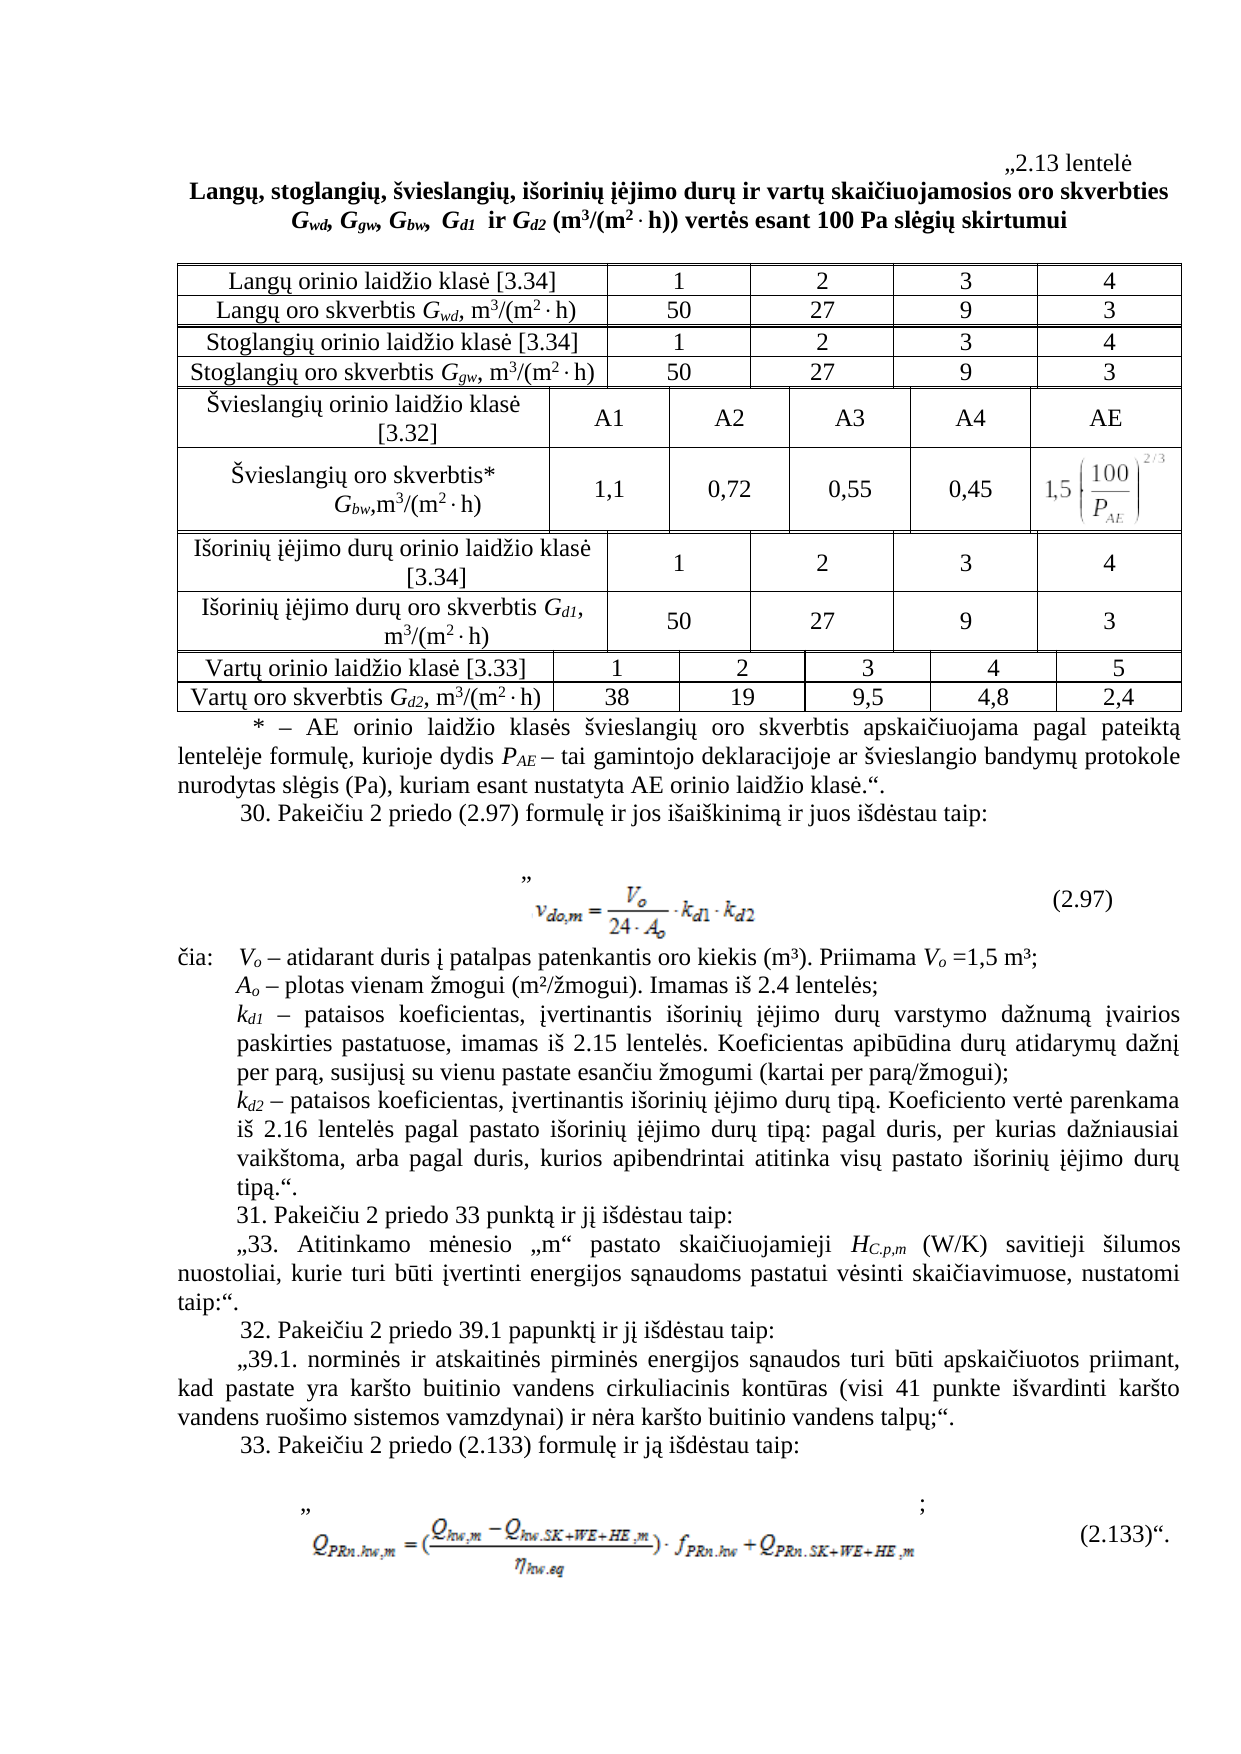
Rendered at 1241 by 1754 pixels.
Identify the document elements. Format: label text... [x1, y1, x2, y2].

table_cell 9 [894, 296, 1037, 324]
table_cell 27 [751, 296, 893, 324]
table_cell 38 [554, 683, 679, 711]
table_cell 9 [894, 592, 1037, 649]
table_cell 27 [751, 592, 893, 649]
table_header 4 [1038, 266, 1181, 294]
table_cell 2 [751, 534, 893, 591]
text „2.13 lentelė [177, 148, 1181, 176]
table_cell [1031, 448, 1181, 530]
table_cell Stoglangių orinio laidžio klasė [3.34] [178, 328, 607, 356]
table_cell 4 [1038, 328, 1181, 356]
table_cell 2 [680, 653, 804, 681]
text čia: Vo – atidarant duris į patalpas patenkantis oro kiekis (m³). Priimama Vo =1,5 m³; [177, 942, 1181, 971]
table_cell 4 [931, 653, 1056, 681]
table_cell 4 [1038, 534, 1181, 591]
text 31. Pakeičiu 2 priedo 33 punktą ir jį išdėstau taip: [177, 1201, 1181, 1229]
text 32. Pakeičiu 2 priedo 39.1 papunktį ir jį išdėstau taip: [177, 1316, 1181, 1344]
table_cell 0,45 [911, 448, 1030, 530]
table_cell 4,8 [931, 683, 1056, 711]
table_cell 9,5 [806, 683, 930, 711]
table_cell 27 [751, 357, 893, 386]
text 33. Pakeičiu 2 priedo (2.133) formulę ir ją išdėstau taip: [177, 1431, 1181, 1459]
table_cell Švieslangių orinio laidžio klasė [3.32] [178, 389, 549, 447]
table_cell A1 [550, 389, 669, 447]
table_header 1 [608, 266, 750, 294]
table_header „; [177, 1488, 1048, 1579]
table_cell 50 [608, 592, 750, 649]
text „33. Atitinkamo mėnesio „m“ pastato skaičiuojamieji HC.p,m (W/K) savitieji šilumos nuostoliai, kurie turi būti įvertinti energijos sąnaudoms pastatui vėsinti skaičiavimuose, nustatomi taip:“. [177, 1229, 1181, 1316]
text kd2 – pataisos koeficientas, įvertinantis išorinių įėjimo durų tipą. Koeficiento vertė parenkama iš 2.16 lentelės pagal pastato išorinių įėjimo durų tipą: pagal duris, per kurias dažniausiai vaikštoma, arba pagal duris, kurios apibendrintai atitinka visų pastato išorinių įėjimo durų tipą.“. [237, 1086, 1181, 1201]
table_cell 19 [680, 683, 804, 711]
table_cell 3 [894, 328, 1037, 356]
table_cell 0,72 [670, 448, 789, 530]
table_cell 1,1 [550, 448, 669, 530]
table_cell 2 [751, 328, 893, 356]
table_cell Stoglangių oro skverbtis Ggw, m3/(m2h) [178, 357, 607, 386]
text „39.1. norminės ir atskaitinės pirminės energijos sąnaudos turi būti apskaičiuotos priimant, kad pastate yra karšto buitinio vandens cirkuliacinis kontūras (visi 41 punkte išvardinti karšto vandens ruošimo sistemos vamzdynai) ir nėra karšto buitinio vandens talpų;“. [177, 1344, 1181, 1431]
table_header (2.133)“. [1049, 1488, 1181, 1579]
table_cell Švieslangių oro skverbtis* Gbw,m3/(m2h) [178, 448, 549, 530]
table_cell 0,55 [790, 448, 910, 530]
table_cell 3 [806, 653, 930, 681]
table_header (2.97) [1041, 856, 1181, 942]
table_header 3 [894, 266, 1037, 294]
table_cell 2,4 [1057, 683, 1181, 711]
text Ao – plotas vienam žmogui (m²/žmogui). Imamas iš 2.4 lentelės; [177, 971, 1181, 999]
table_cell 1 [554, 653, 679, 681]
table_cell AE [1031, 389, 1181, 447]
table_cell 9 [894, 357, 1037, 386]
text Langų, stoglangių, švieslangių, išorinių įėjimo durų ir vartų skaičiuojamosios oro skverbties Gwd, Ggw, Gbw, Gd1 ir Gd2 (m3/(m2h)) vertės esant 100 Pa slėgių skirtumui [177, 176, 1181, 234]
table_header Langų orinio laidžio klasė [3.34] [178, 266, 607, 294]
table_cell 50 [608, 357, 750, 386]
table_cell Išorinių įėjimo durų orinio laidžio klasė [3.34] [178, 534, 607, 591]
table_cell Vartų oro skverbtis Gd2, m3/(m2h) [178, 683, 553, 711]
table_header „ [177, 856, 1041, 942]
text kd1 – pataisos koeficientas, įvertinantis išorinių įėjimo durų varstymo dažnumą įvairios paskirties pastatuose, imamas iš 2.15 lentelės. Koeficientas apibūdina durų atidarymų dažnį per parą, susijusį su vienu pastate esančiu žmogumi (kartai per parą/žmogui); [237, 999, 1181, 1086]
table_cell A4 [911, 389, 1030, 447]
table_cell 5 [1057, 653, 1181, 681]
table_cell A2 [670, 389, 789, 447]
table_cell 3 [1038, 357, 1181, 386]
text * – AE orinio laidžio klasės švieslangių oro skverbtis apskaičiuojama pagal pateiktą lentelėje formulę, kurioje dydis PAE – tai gamintojo deklaracijoje ar švieslangio bandymų protokole nurodytas slėgis (Pa), kuriam esant nustatyta AE orinio laidžio klasė.“. [177, 712, 1181, 798]
table_cell Langų oro skverbtis Gwd, m3/(m2h) [178, 296, 607, 324]
table_cell A3 [790, 389, 910, 447]
table_cell 3 [1038, 592, 1181, 649]
text 30. Pakeičiu 2 priedo (2.97) formulę ir jos išaiškinimą ir juos išdėstau taip: [177, 798, 1181, 827]
table_header 2 [751, 266, 893, 294]
table_cell Išorinių įėjimo durų oro skverbtis Gd1, m3/(m2h) [178, 592, 607, 649]
table_cell 1 [608, 534, 750, 591]
table_cell Vartų orinio laidžio klasė [3.33] [178, 653, 553, 681]
table_cell 3 [894, 534, 1037, 591]
table_cell 50 [608, 296, 750, 324]
table_cell 1 [608, 328, 750, 356]
table_cell 3 [1038, 296, 1181, 324]
